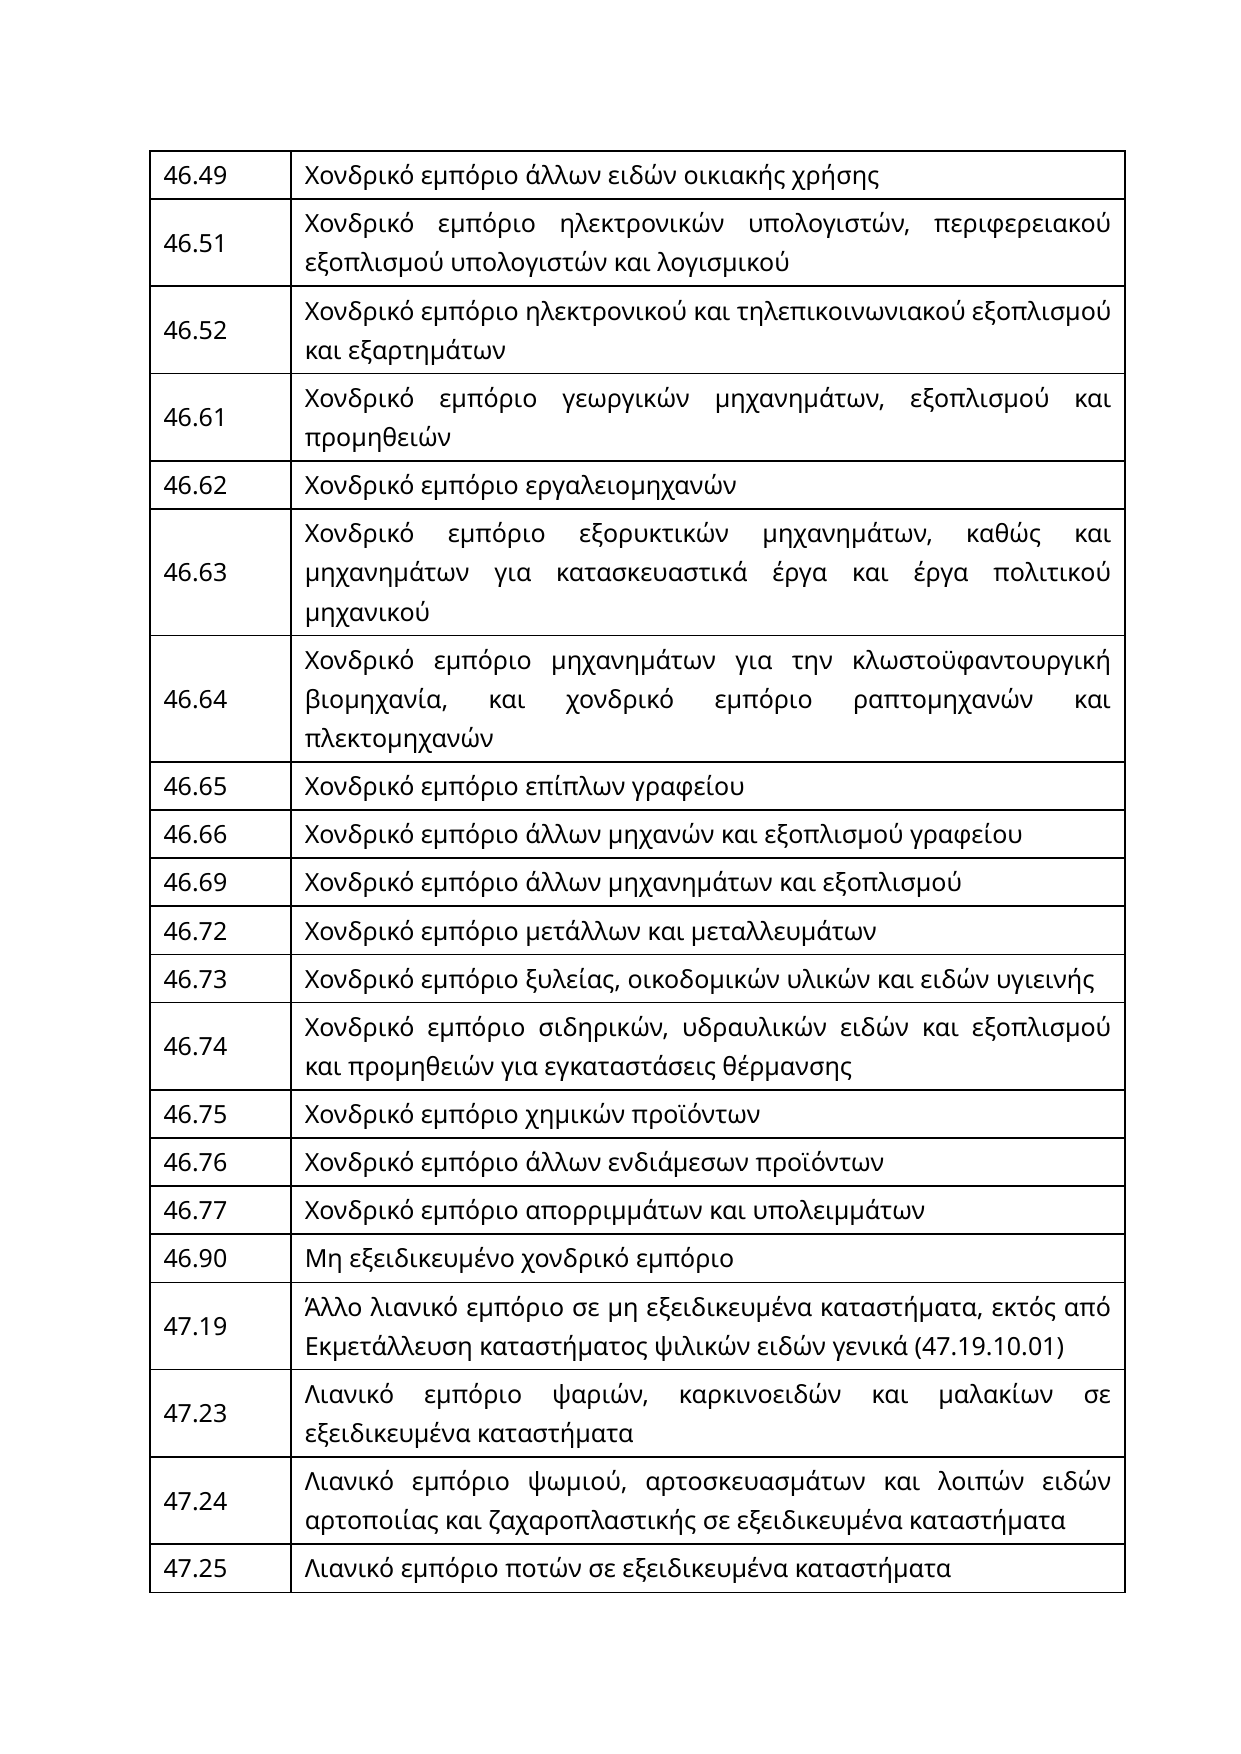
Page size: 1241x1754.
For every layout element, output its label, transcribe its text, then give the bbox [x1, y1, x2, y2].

table_cell Χονδρικό εμπόριο εξορυκτικών μηχανημάτων, καθώς και μηχανημάτων για κατασκευαστικά έργα και έργα πολιτικού μηχανικού [292, 510, 1124, 634]
table_cell 47.25 [151, 1545, 290, 1591]
table_cell Λιανικό εμπόριο ποτών σε εξειδικευμένα καταστήματα [292, 1545, 1124, 1591]
table_cell Λιανικό εμπόριο ψωμιού, αρτοσκευασμάτων και λοιπών ειδών αρτοποιίας και ζαχαροπλαστικής σε εξειδικευμένα καταστήματα [292, 1458, 1124, 1543]
table_cell 46.61 [151, 374, 290, 460]
table_cell Χονδρικό εμπόριο χημικών προϊόντων [292, 1091, 1124, 1137]
table_cell Χονδρικό εμπόριο μετάλλων και μεταλλευμάτων [292, 907, 1124, 953]
table_cell Χονδρικό εμπόριο ξυλείας, οικοδομικών υλικών και ειδών υγιεινής [292, 955, 1124, 1002]
table_cell Χονδρικό εμπόριο απορριμμάτων και υπολειμμάτων [292, 1187, 1124, 1233]
table_cell Χονδρικό εμπόριο άλλων μηχανημάτων και εξοπλισμού [292, 859, 1124, 905]
table_cell Χονδρικό εμπόριο επίπλων γραφείου [292, 763, 1124, 809]
table_cell 46.52 [151, 287, 290, 373]
table_cell 47.19 [151, 1283, 290, 1369]
table_cell 47.24 [151, 1458, 290, 1543]
table_cell Χονδρικό εμπόριο ηλεκτρονικών υπολογιστών, περιφερειακού εξοπλισμού υπολογιστών και λογισμικού [292, 200, 1124, 285]
table_cell 46.66 [151, 811, 290, 857]
table_cell 46.76 [151, 1139, 290, 1185]
table_cell Λιανικό εμπόριο ψαριών, καρκινοειδών και μαλακίων σε εξειδικευμένα καταστήματα [292, 1370, 1124, 1456]
table_cell 46.77 [151, 1187, 290, 1233]
table_cell Χονδρικό εμπόριο μηχανημάτων για την κλωστοϋφαντουργική βιομηχανία, και χονδρικό εμπόριο ραπτομηχανών και πλεκτομηχανών [292, 636, 1124, 761]
table_cell Χονδρικό εμπόριο άλλων ενδιάμεσων προϊόντων [292, 1139, 1124, 1185]
table_cell Μη εξειδικευμένο χονδρικό εμπόριο [292, 1235, 1124, 1281]
table_cell 46.51 [151, 200, 290, 285]
table_cell Χονδρικό εμπόριο εργαλειομηχανών [292, 462, 1124, 508]
table_cell 46.62 [151, 462, 290, 508]
table_cell 46.63 [151, 510, 290, 634]
table_cell Χονδρικό εμπόριο γεωργικών μηχανημάτων, εξοπλισμού και προμηθειών [292, 374, 1124, 460]
table_cell Χονδρικό εμπόριο άλλων μηχανών και εξοπλισμού γραφείου [292, 811, 1124, 857]
table_cell Χονδρικό εμπόριο σιδηρικών, υδραυλικών ειδών και εξοπλισμού και προμηθειών για εγκαταστάσεις θέρμανσης [292, 1003, 1124, 1089]
table_cell 46.72 [151, 907, 290, 953]
table_cell 46.69 [151, 859, 290, 905]
table_cell 46.90 [151, 1235, 290, 1281]
table_cell 46.49 [151, 152, 290, 198]
table_cell 46.73 [151, 955, 290, 1002]
table_cell Άλλο λιανικό εμπόριο σε μη εξειδικευμένα καταστήματα, εκτός από Εκμετάλλευση καταστήματος ψιλικών ειδών γενικά (47.19.10.01) [292, 1283, 1124, 1369]
table_cell 46.65 [151, 763, 290, 809]
table_cell Χονδρικό εμπόριο άλλων ειδών οικιακής χρήσης [292, 152, 1124, 198]
table_cell 46.64 [151, 636, 290, 761]
table_cell Χονδρικό εμπόριο ηλεκτρονικού και τηλεπικοινωνιακού εξοπλισμού και εξαρτημάτων [292, 287, 1124, 373]
table_cell 46.74 [151, 1003, 290, 1089]
table_cell 47.23 [151, 1370, 290, 1456]
table_cell 46.75 [151, 1091, 290, 1137]
